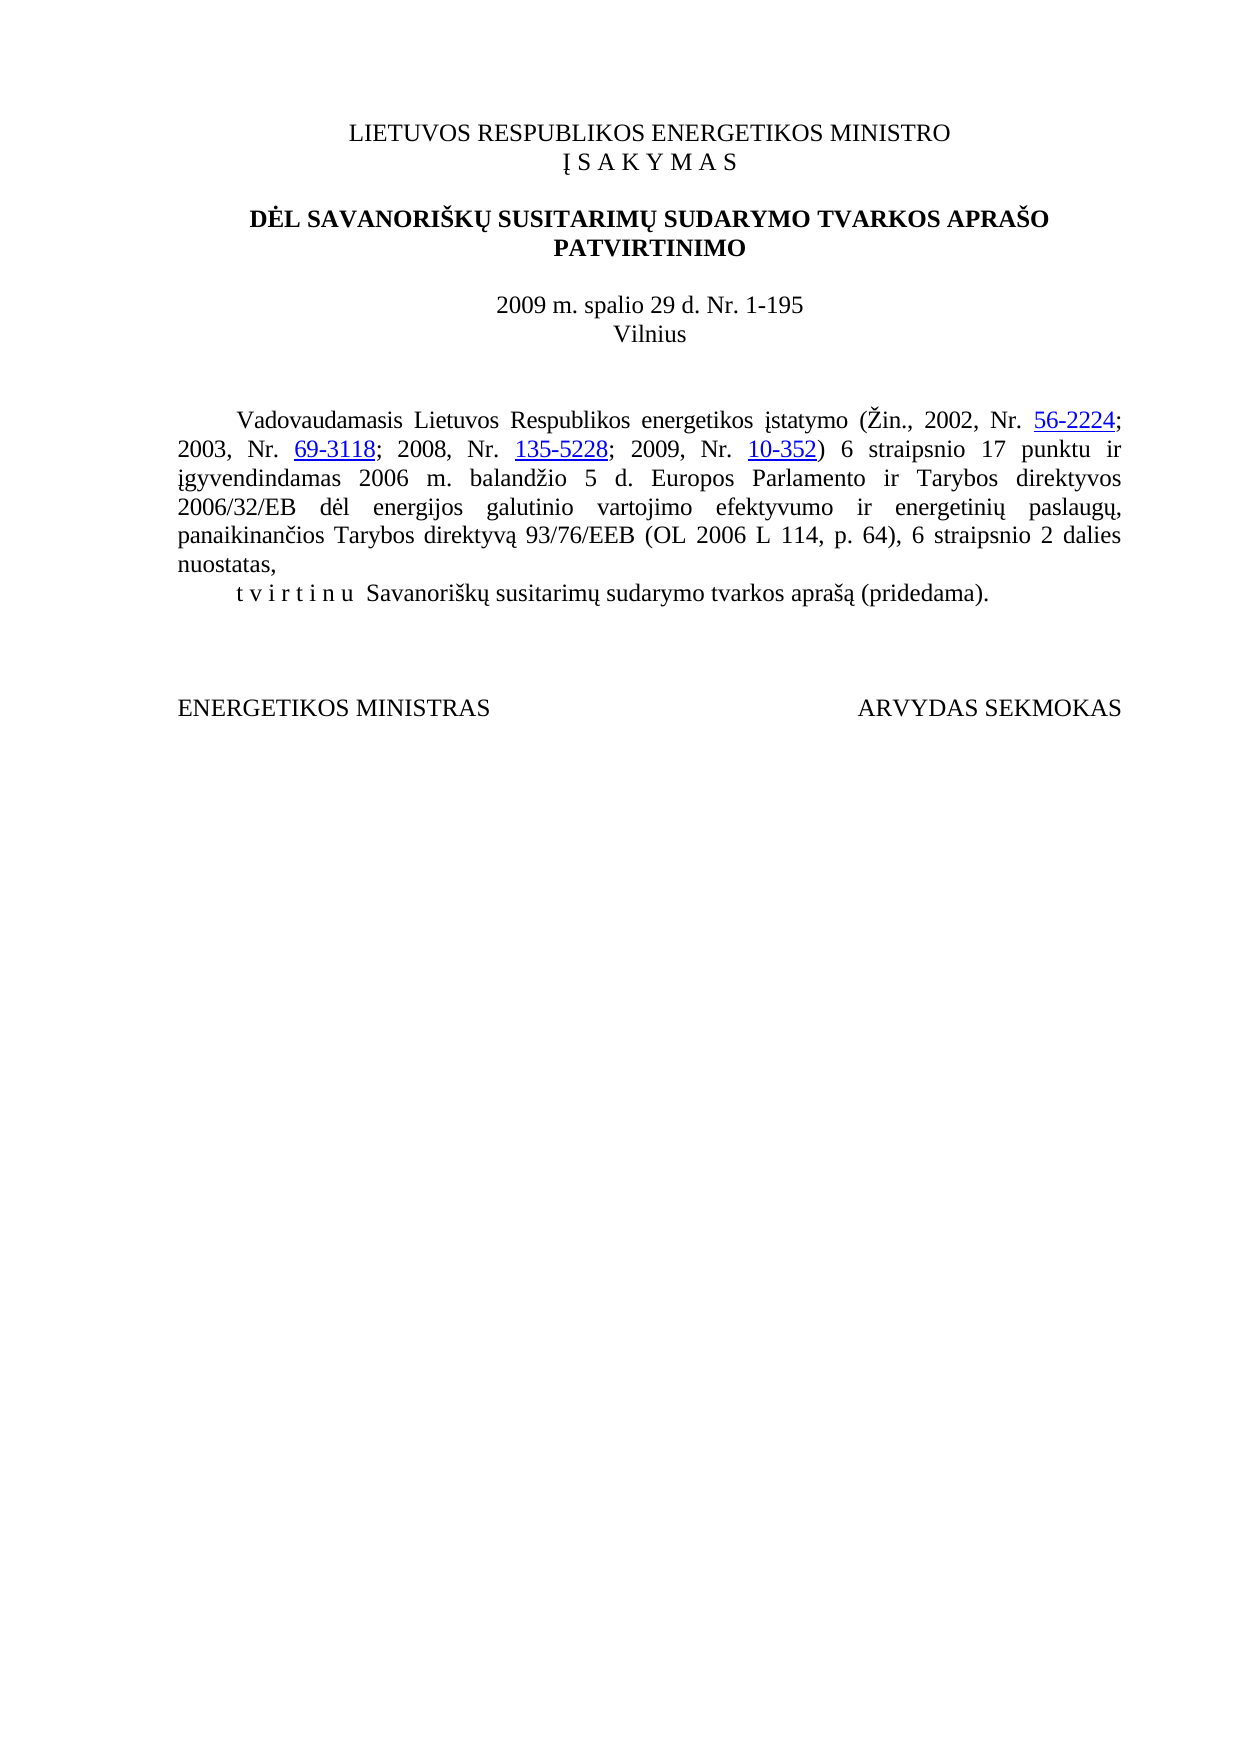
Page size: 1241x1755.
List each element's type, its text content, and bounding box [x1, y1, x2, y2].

text LIETUVOS RESPUBLIKOS ENERGETIKOS MINISTRO [177, 118, 1122, 147]
text Vilnius [177, 319, 1122, 348]
text DĖL SAVANORIŠKŲ SUSITARIMŲ SUDARYMO TVARKOS APRAŠO PATVIRTINIMO [177, 204, 1122, 262]
text t v i r t i n u Savanoriškų susitarimų sudarymo tvarkos aprašą (pridedama). [177, 578, 1122, 607]
text į s a k y m a s [177, 147, 1122, 176]
text 2009 m. spalio 29 d. Nr. 1-195 [177, 291, 1122, 319]
text Energetikos ministras Arvydas Sekmokas [177, 693, 1122, 722]
text Vadovaudamasis Lietuvos Respublikos energetikos įstatymo (Žin., 2002, Nr. 56-2224; 2003, Nr. 69-3118; 2008, Nr. 135-5228; 2009, Nr. 10-352) 6 straipsnio 17 punktu ir įgyvendindamas 2006 m. balandžio 5 d. Europos Parlamento ir Tarybos direktyvos 2006/32/EB dėl energijos galutinio vartojimo efektyvumo ir energetinių paslaugų, panaikinančios Tarybos direktyvą 93/76/EEB (OL 2006 L 114, p. 64), 6 straipsnio 2 dalies nuostatas, [177, 406, 1122, 578]
